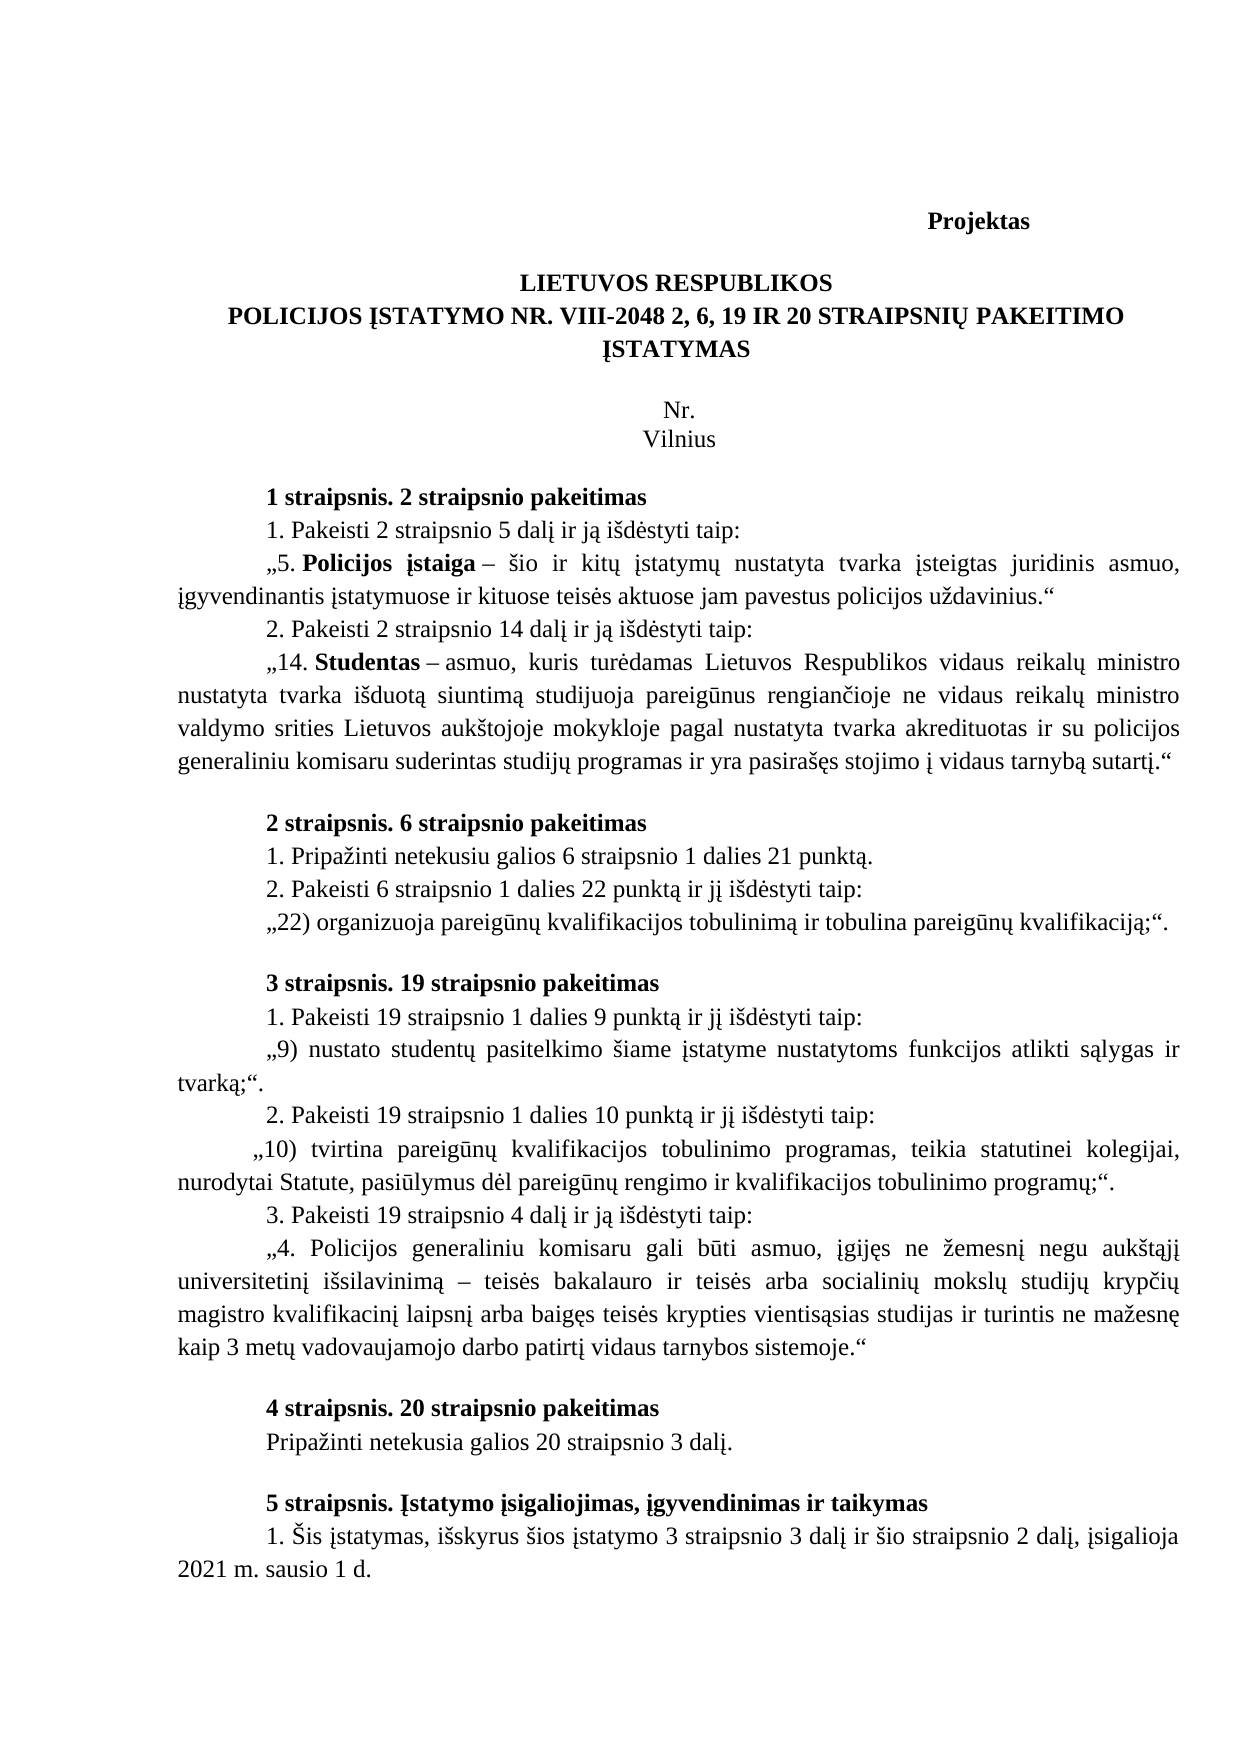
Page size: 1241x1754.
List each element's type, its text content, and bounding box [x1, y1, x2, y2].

text „5. Policijos įstaiga – šio ir kitų įstatymų nustatyta tvarka įsteigtas juridinis asmuo, įgyvendinantis įstatymuose ir kituose teisės aktuose jam pavestus policijos uždavinius.“ [177, 548, 1181, 609]
text 4 straipsnis. 20 straipsnio pakeitimas [177, 1393, 1181, 1422]
text POLICIJOS ĮSTATYMO NR. VIII-2048 2, 6, 19 IR 20 STRAIPSNIŲ PAKEITIMO [177, 301, 1181, 329]
text 5 straipsnis. Įstatymo įsigaliojimas, įgyvendinimas ir taikymas [177, 1488, 1181, 1517]
text 3 straipsnis. 19 straipsnio pakeitimas [177, 968, 1181, 997]
text 1. Šis įstatymas, išskyrus šios įstatymo 3 straipsnio 3 dalį ir šio straipsnio 2 dalį, įsigalioja 2021 m. sausio 1 d. [177, 1521, 1181, 1583]
text LIETUVOS RESPUBLIKOS [177, 268, 1181, 296]
text 1. Pakeisti 2 straipsnio 5 dalį ir ją išdėstyti taip: [177, 515, 1181, 543]
text Vilnius [177, 424, 1181, 453]
text „22) organizuoja pareigūnų kvalifikacijos tobulinimą ir tobulina pareigūnų kvalifikaciją;“. [177, 907, 1181, 936]
text „4. Policijos generaliniu komisaru gali būti asmuo, įgijęs ne žemesnį negu aukštąjį universitetinį išsilavinimą – teisės bakalauro ir teisės arba socialinių mokslų studijų krypčių magistro kvalifikacinį laipsnį arba baigęs teisės krypties vientisąsias studijas ir turintis ne mažesnę kaip 3 metų vadovaujamojo darbo patirtį vidaus tarnybos sistemoje.“ [177, 1233, 1181, 1361]
text „10) tvirtina pareigūnų kvalifikacijos tobulinimo programas, teikia statutinei kolegijai, nurodytai Statute, pasiūlymus dėl pareigūnų rengimo ir kvalifikacijos tobulinimo programų;“. [177, 1134, 1181, 1195]
text „9) nustato studentų pasitelkimo šiame įstatyme nustatytoms funkcijos atlikti sąlygas ir tvarką;“. [177, 1034, 1181, 1096]
text Projektas [927, 206, 1181, 235]
text 1. Pripažinti netekusiu galios 6 straipsnio 1 dalies 21 punktą. [177, 841, 1181, 869]
text 2. Pakeisti 2 straipsnio 14 dalį ir ją išdėstyti taip: [177, 614, 1181, 643]
text „14. Studentas – asmuo, kuris turėdamas Lietuvos Respublikos vidaus reikalų ministro nustatyta tvarka išduotą siuntimą studijuoja pareigūnus rengiančioje ne vidaus reikalų ministro valdymo srities Lietuvos aukštojoje mokykloje pagal nustatyta tvarka akredituotas ir su policijos generaliniu komisaru suderintas studijų programas ir yra pasirašęs stojimo į vidaus tarnybą sutartį.“ [177, 647, 1181, 775]
text 1. Pakeisti 19 straipsnio 1 dalies 9 punktą ir jį išdėstyti taip: [177, 1002, 1181, 1030]
text ĮSTATYMAS [177, 334, 1181, 362]
text 1 straipsnis. 2 straipsnio pakeitimas [177, 482, 1181, 511]
text 2. Pakeisti 19 straipsnio 1 dalies 10 punktą ir jį išdėstyti taip: [177, 1101, 1181, 1129]
text 2 straipsnis. 6 straipsnio pakeitimas [177, 808, 1181, 836]
text Pripažinti netekusia galios 20 straipsnio 3 dalį. [177, 1427, 1181, 1455]
text 2. Pakeisti 6 straipsnio 1 dalies 22 punktą ir jį išdėstyti taip: [177, 874, 1181, 902]
text 3. Pakeisti 19 straipsnio 4 dalį ir ją išdėstyti taip: [177, 1200, 1181, 1228]
text Nr. [177, 396, 1181, 424]
